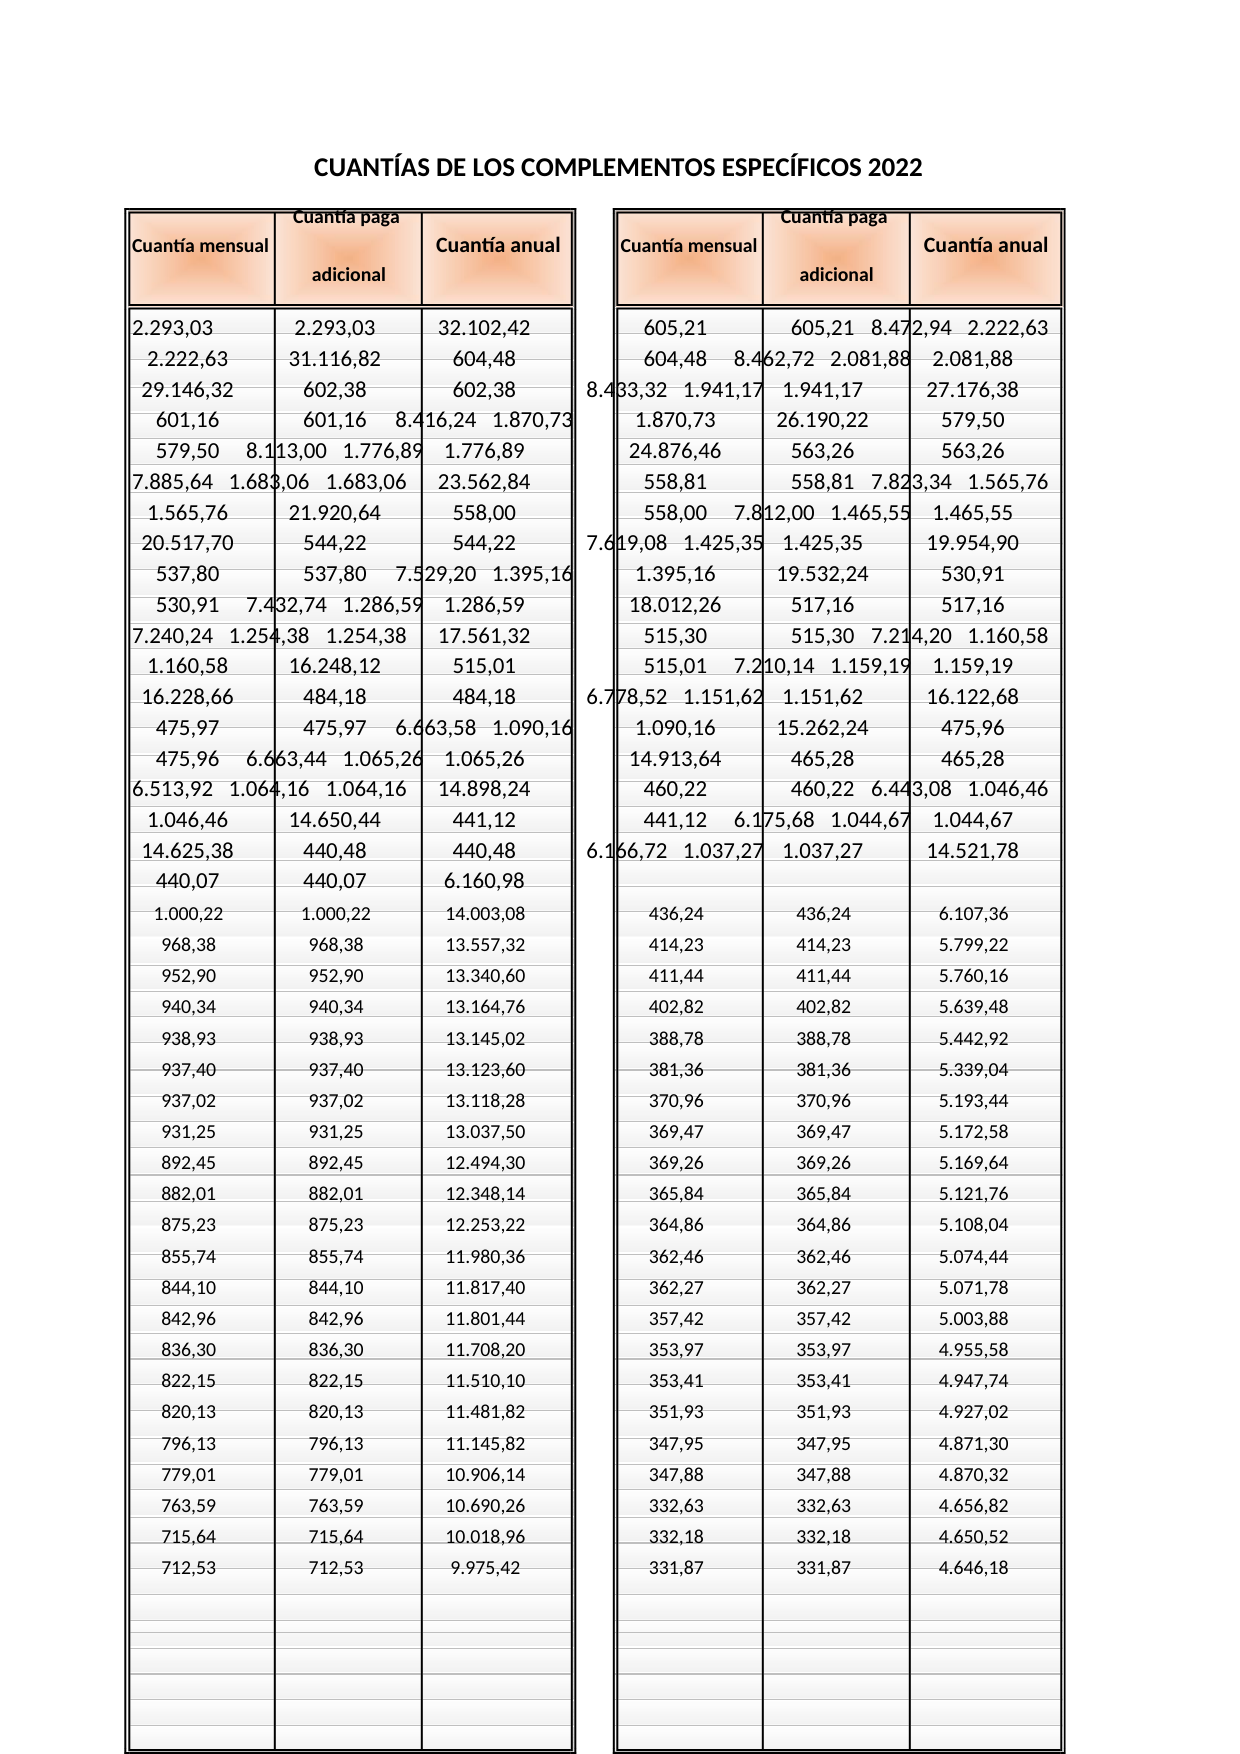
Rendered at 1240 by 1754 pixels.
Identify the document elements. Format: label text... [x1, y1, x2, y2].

text 822,15 822,15 11.510,10 353,41 353,41 4.947,74 [577, 1365, 612, 1393]
text 882,01 882,01 12.348,14 365,84 365,84 5.121,76 [577, 1178, 612, 1206]
text 796,13 796,13 11.145,82 347,95 347,95 4.871,30 [577, 1428, 612, 1456]
text 820,13 820,13 11.481,82 351,93 351,93 4.927,02 [577, 1396, 612, 1424]
text 931,25 931,25 13.037,50 369,47 369,47 5.172,58 [577, 1116, 612, 1144]
text 855,74 855,74 11.980,36 362,46 362,46 5.074,44 [577, 1241, 612, 1269]
text 844,10 844,10 11.817,40 362,27 362,27 5.071,78 [577, 1272, 612, 1300]
text 940,34 940,34 13.164,76 402,82 402,82 5.639,48 [577, 992, 612, 1019]
text adicional adicional [577, 259, 612, 288]
text 892,45 892,45 12.494,30 369,26 369,26 5.169,64 [577, 1147, 612, 1175]
text 937,40 937,40 13.123,60 381,36 381,36 5.339,04 [577, 1054, 612, 1082]
text 875,23 875,23 12.253,22 364,86 364,86 5.108,04 [577, 1209, 612, 1238]
text 836,30 836,30 11.708,20 353,97 353,97 4.955,58 [577, 1334, 612, 1362]
text 968,38 968,38 13.557,32 414,23 414,23 5.799,22 [577, 929, 612, 957]
text 712,53 712,53 9.975,42 331,87 331,87 4.646,18 [577, 1552, 612, 1580]
text 937,02 937,02 13.118,28 370,96 370,96 5.193,44 [577, 1085, 612, 1113]
text 938,93 938,93 13.145,02 388,78 388,78 5.442,92 [577, 1023, 612, 1051]
text 952,90 952,90 13.340,60 411,44 411,44 5.760,16 [577, 960, 612, 988]
text 715,64 715,64 10.018,96 332,18 332,18 4.650,52 [577, 1521, 612, 1549]
text 763,59 763,59 10.690,26 332,63 332,63 4.656,82 [577, 1490, 612, 1518]
subtitle CUANTÍAS DE LOS COMPLEMENTOS ESPECÍFICOS 2022 [314, 150, 1049, 183]
text Cuantía paga Cuantía paga [132, 201, 1049, 229]
text 779,01 779,01 10.906,14 347,88 347,88 4.870,32 [577, 1459, 612, 1487]
text 842,96 842,96 11.801,44 357,42 357,42 5.003,88 [577, 1303, 612, 1331]
